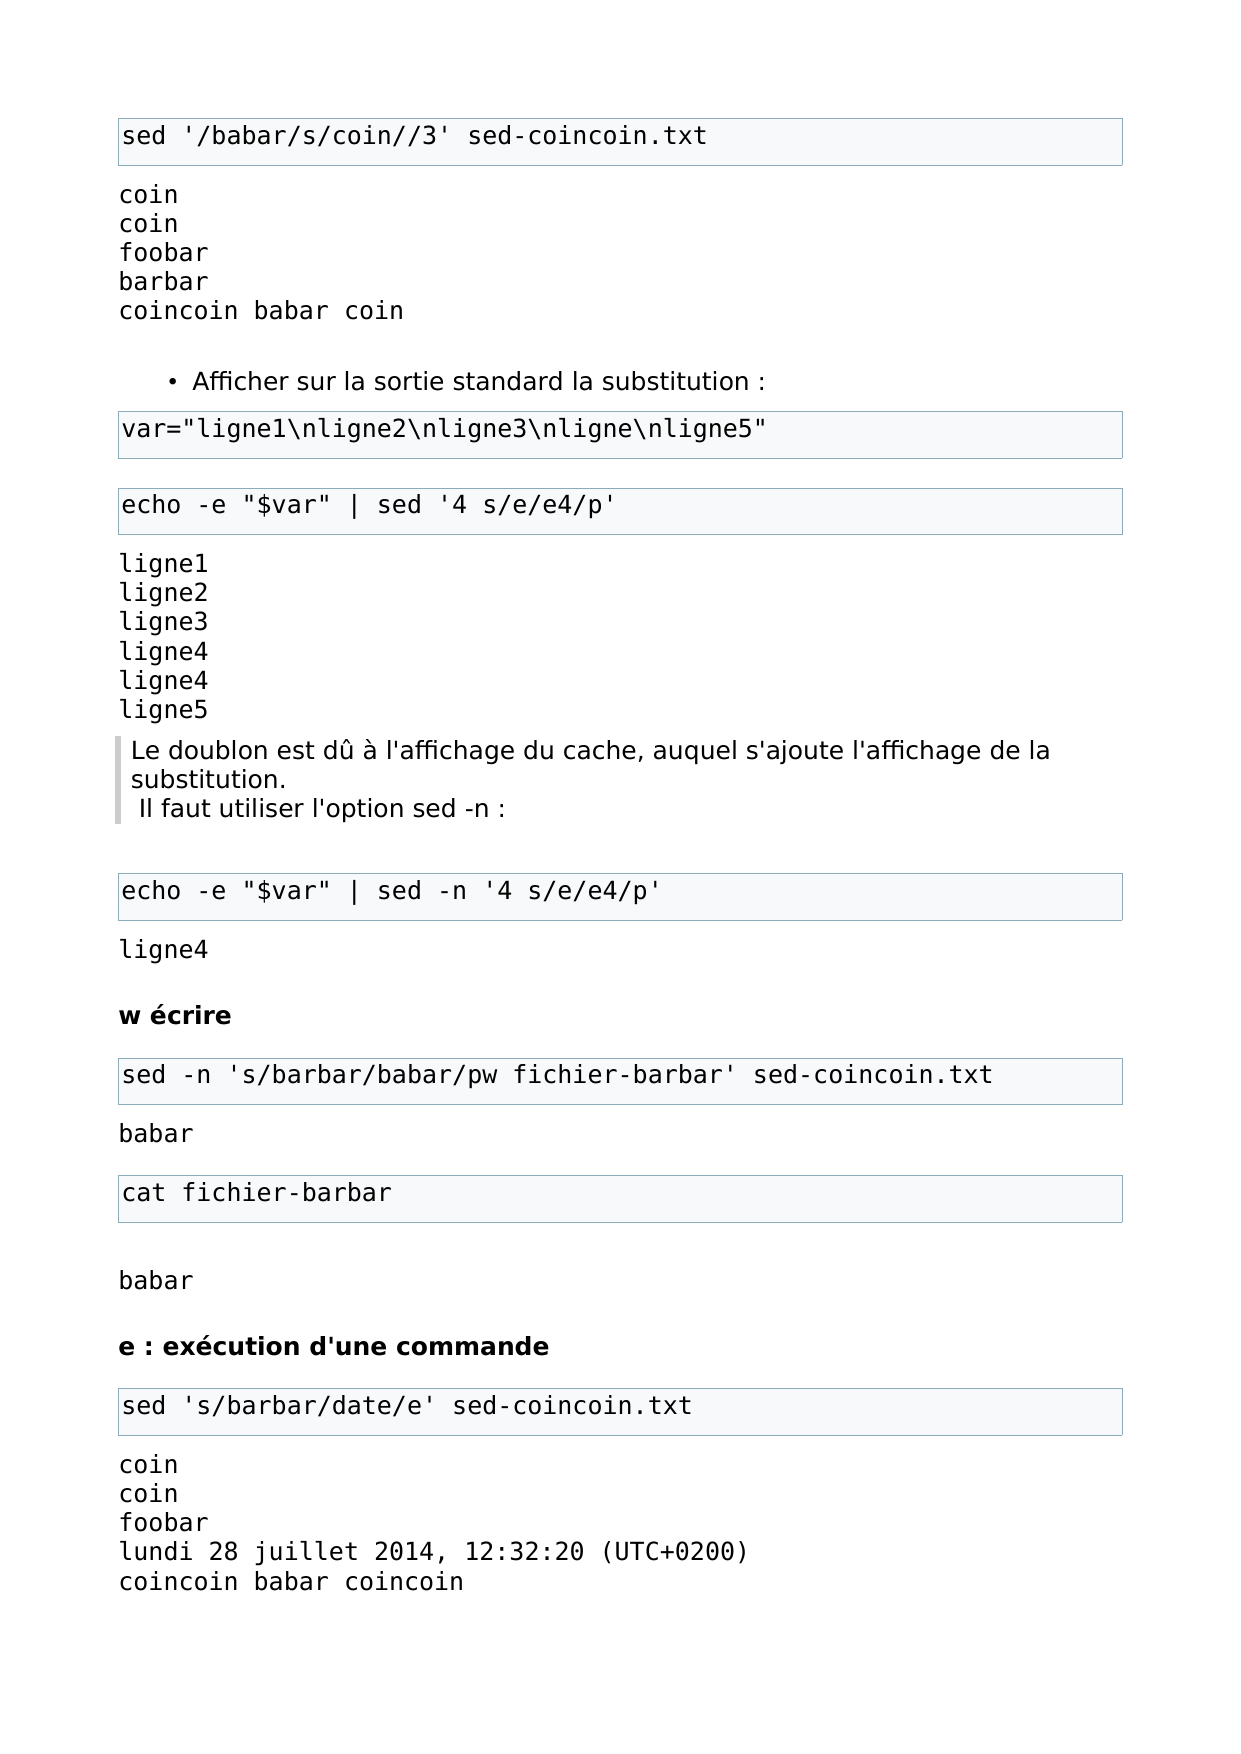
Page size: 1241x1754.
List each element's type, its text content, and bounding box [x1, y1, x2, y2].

table_header sed 's/barbar/date/e' sed-coincoin.txt [119, 1389, 1122, 1435]
subtitle w écrire [118, 1001, 1122, 1030]
text coin coin foobar barbar coincoin babar coin [118, 180, 1122, 326]
table_header Le doublon est dû à l'affichage du cache, auquel s'ajoute l'affichage de la substitution. Il faut utiliser l'option sed -n : [121, 736, 1122, 823]
table_header cat fichier-barbar [119, 1176, 1122, 1222]
table_header echo -e "$var" | sed -n '4 s/e/e4/p' [119, 874, 1122, 920]
table_header sed '/babar/s/coin//3' sed-coincoin.txt [119, 119, 1122, 165]
subtitle e : exécution d'une commande [118, 1332, 1122, 1361]
table_header sed -n 's/barbar/babar/pw fichier-barbar' sed-coincoin.txt [119, 1059, 1122, 1104]
text coin coin foobar lundi 28 juillet 2014, 12:32:20 (UTC+0200) coincoin babar coincoin [118, 1450, 1122, 1596]
list Afficher sur la sortie standard la substitution : [177, 367, 1122, 396]
text ligne4 [118, 935, 1122, 964]
text babar [118, 1119, 1122, 1148]
text babar [118, 1237, 1122, 1295]
table_header var="ligne1\nligne2\nligne3\nligne\nligne5" [119, 412, 1122, 458]
text ligne1 ligne2 ligne3 ligne4 ligne4 ligne5 [118, 549, 1122, 724]
table_header echo -e "$var" | sed '4 s/e/e4/p' [119, 489, 1122, 534]
